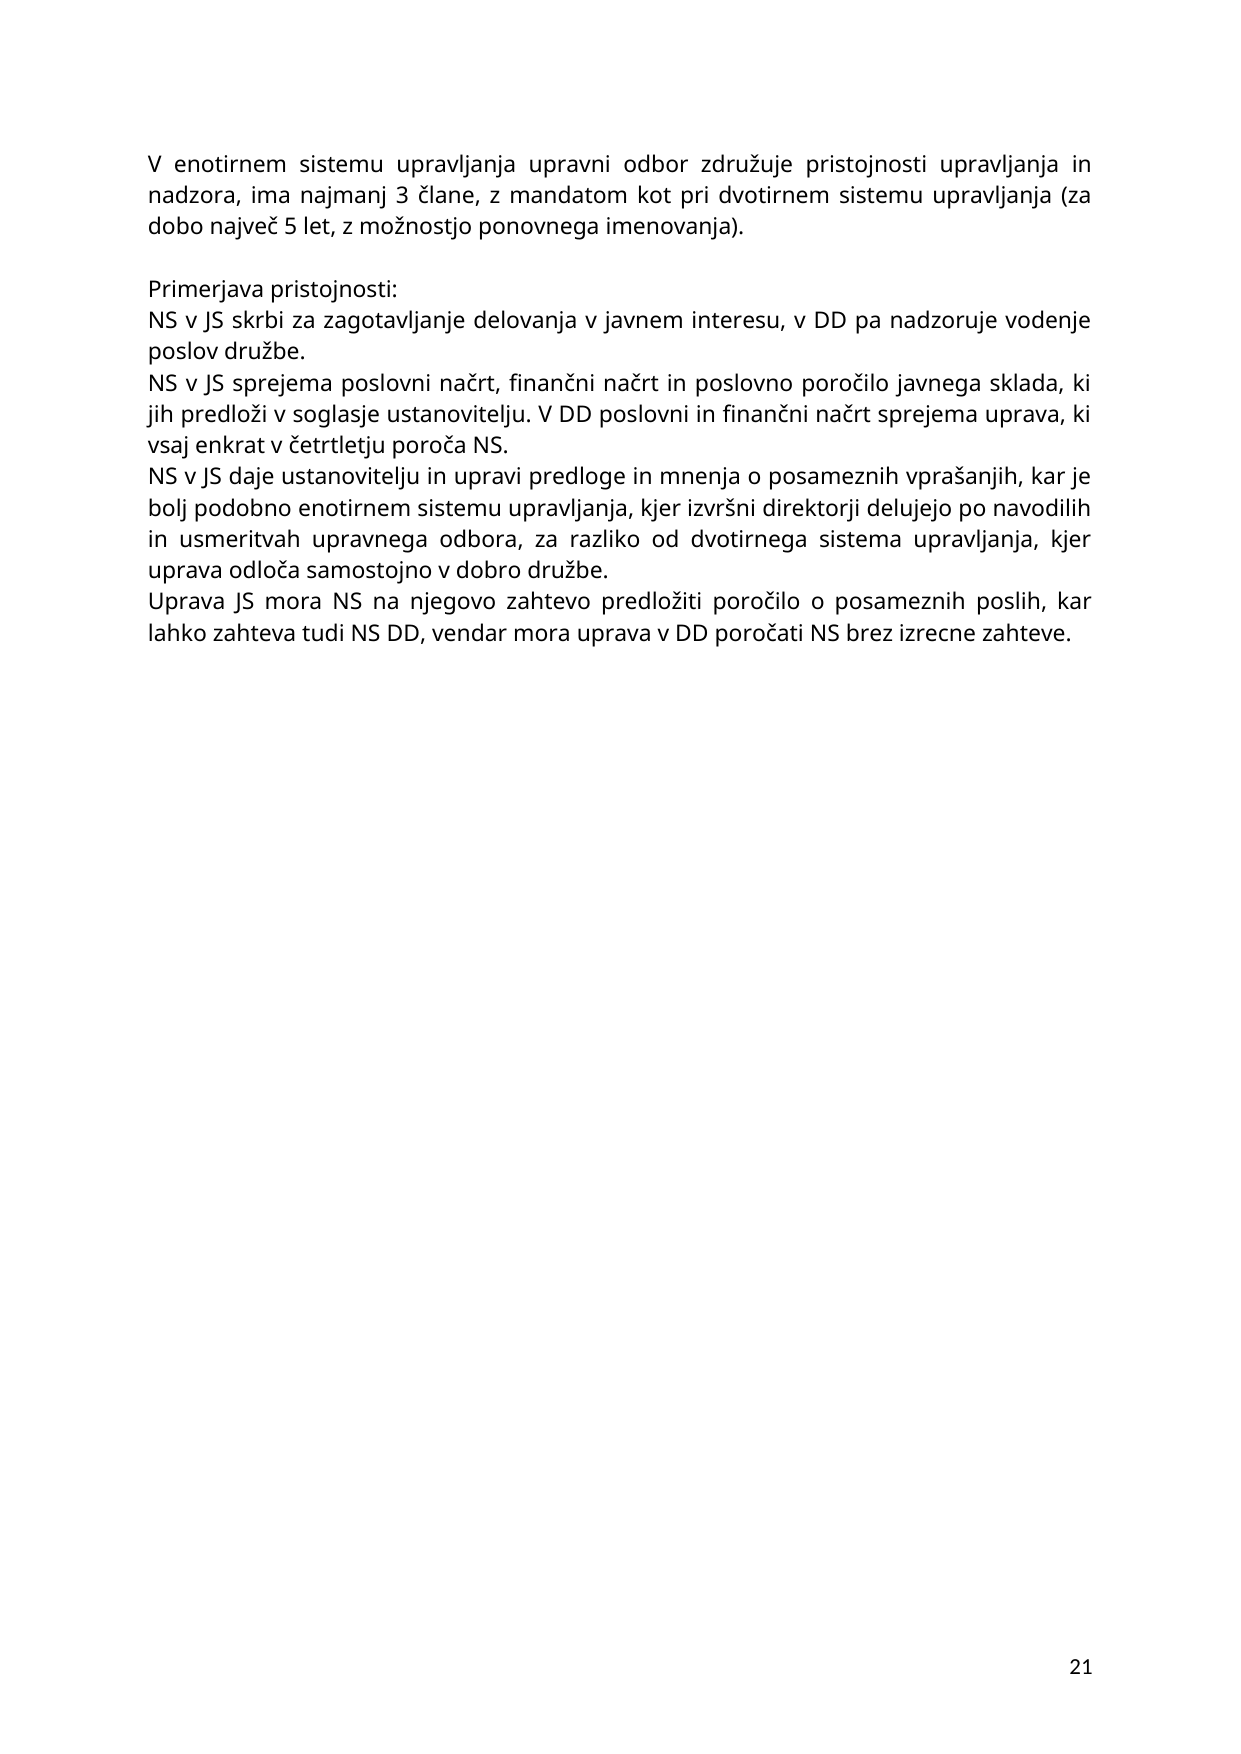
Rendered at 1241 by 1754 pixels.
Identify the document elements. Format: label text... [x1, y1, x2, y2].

text Uprava JS mora NS na njegovo zahtevo predložiti poročilo o posameznih poslih, kar lahko zahteva tudi NS DD, vendar mora uprava v DD poročati NS brez izrecne zahteve. [148, 585, 1092, 648]
text Primerjava pristojnosti: [148, 273, 1092, 304]
text NS v JS sprejema poslovni načrt, finančni načrt in poslovno poročilo javnega sklada, ki jih predloži v soglasje ustanovitelju. V DD poslovni in finančni načrt sprejema uprava, ki vsaj enkrat v četrtletju poroča NS. [148, 366, 1092, 460]
text V enotirnem sistemu upravljanja upravni odbor združuje pristojnosti upravljanja in nadzora, ima najmanj 3 člane, z mandatom kot pri dvotirnem sistemu upravljanja (za dobo največ 5 let, z možnostjo ponovnega imenovanja). [148, 148, 1092, 241]
text NS v JS daje ustanovitelju in upravi predloge in mnenja o posameznih vprašanjih, kar je bolj podobno enotirnem sistemu upravljanja, kjer izvršni direktorji delujejo po navodilih in usmeritvah upravnega odbora, za razliko od dvotirnega sistema upravljanja, kjer uprava odloča samostojno v dobro družbe. [148, 460, 1092, 585]
text NS v JS skrbi za zagotavljanje delovanja v javnem interesu, v DD pa nadzoruje vodenje poslov družbe. [148, 304, 1092, 366]
